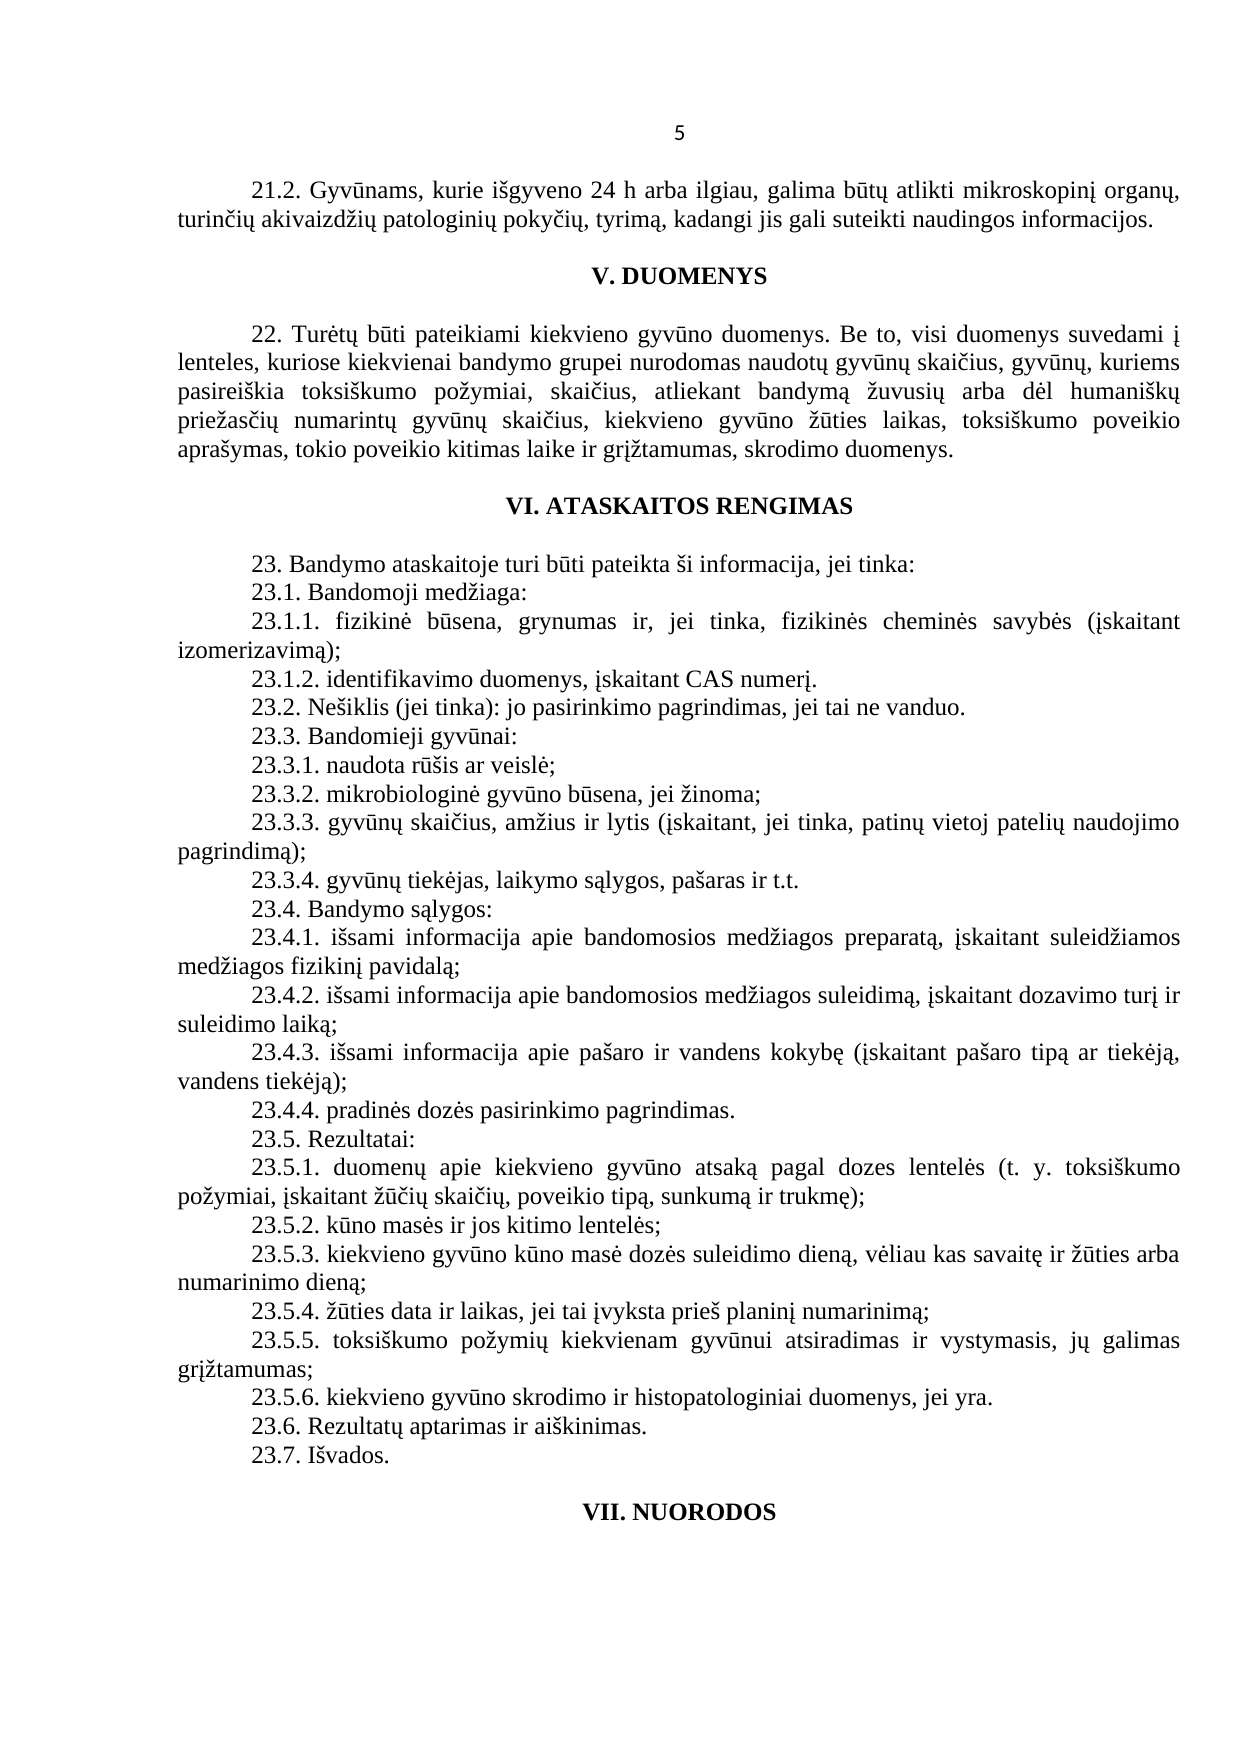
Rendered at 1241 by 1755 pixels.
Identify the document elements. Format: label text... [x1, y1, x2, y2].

text 21.2. Gyvūnams, kurie išgyveno 24 h arba ilgiau, galima būtų atlikti mikroskopinį organų, turinčių akivaizdžių patologinių pokyčių, tyrimą, kadangi jis gali suteikti naudingos informacijos. [177, 175, 1181, 232]
text 23.3.1. naudota rūšis ar veislė; [177, 750, 1181, 779]
text 23.2. Nešiklis (jei tinka): jo pasirinkimo pagrindimas, jei tai ne vanduo. [177, 692, 1181, 721]
text 23.3.2. mikrobiologinė gyvūno būsena, jei žinoma; [177, 779, 1181, 807]
text 23.1.2. identifikavimo duomenys, įskaitant CAS numerį. [177, 664, 1181, 692]
text VII. NUORODOS [177, 1497, 1181, 1526]
text 23.6. Rezultatų aptarimas ir aiškinimas. [177, 1411, 1181, 1440]
text 23.1. Bandomoji medžiaga: [177, 577, 1181, 606]
text VI. ATASKAITOS RENGIMAS [177, 491, 1181, 520]
text 23. Bandymo ataskaitoje turi būti pateikta ši informacija, jei tinka: [177, 549, 1181, 577]
text 23.5.5. toksiškumo požymių kiekvienam gyvūnui atsiradimas ir vystymasis, jų galimas grįžtamumas; [177, 1325, 1181, 1382]
text 23.7. Išvados. [177, 1440, 1181, 1469]
text 23.3.3. gyvūnų skaičius, amžius ir lytis (įskaitant, jei tinka, patinų vietoj patelių naudojimo pagrindimą); [177, 807, 1181, 865]
text V. DUOMENYS [177, 261, 1181, 290]
text 23.4.1. išsami informacija apie bandomosios medžiagos preparatą, įskaitant suleidžiamos medžiagos fizikinį pavidalą; [177, 922, 1181, 980]
text 23.5. Rezultatai: [177, 1124, 1181, 1152]
text 23.4.3. išsami informacija apie pašaro ir vandens kokybę (įskaitant pašaro tipą ar tiekėją, vandens tiekėją); [177, 1037, 1181, 1095]
text 23.3. Bandomieji gyvūnai: [177, 721, 1181, 750]
text 23.5.2. kūno masės ir jos kitimo lentelės; [177, 1210, 1181, 1239]
text 23.4.2. išsami informacija apie bandomosios medžiagos suleidimą, įskaitant dozavimo turį ir suleidimo laiką; [177, 980, 1181, 1037]
text 23.5.1. duomenų apie kiekvieno gyvūno atsaką pagal dozes lentelės (t. y. toksiškumo požymiai, įskaitant žūčių skaičių, poveikio tipą, sunkumą ir trukmę); [177, 1152, 1181, 1210]
text 22. Turėtų būti pateikiami kiekvieno gyvūno duomenys. Be to, visi duomenys suvedami į lenteles, kuriose kiekvienai bandymo grupei nurodomas naudotų gyvūnų skaičius, gyvūnų, kuriems pasireiškia toksiškumo požymiai, skaičius, atliekant bandymą žuvusių arba dėl humaniškų priežasčių numarintų gyvūnų skaičius, kiekvieno gyvūno žūties laikas, toksiškumo poveikio aprašymas, tokio poveikio kitimas laike ir grįžtamumas, skrodimo duomenys. [177, 319, 1181, 462]
text 23.4.4. pradinės dozės pasirinkimo pagrindimas. [177, 1095, 1181, 1124]
text 23.5.4. žūties data ir laikas, jei tai įvyksta prieš planinį numarinimą; [177, 1296, 1181, 1325]
text 23.4. Bandymo sąlygos: [177, 894, 1181, 922]
text 23.1.1. fizikinė būsena, grynumas ir, jei tinka, fizikinės cheminės savybės (įskaitant izomerizavimą); [177, 606, 1181, 664]
text 23.3.4. gyvūnų tiekėjas, laikymo sąlygos, pašaras ir t.t. [177, 865, 1181, 894]
text 23.5.3. kiekvieno gyvūno kūno masė dozės suleidimo dieną, vėliau kas savaitę ir žūties arba numarinimo dieną; [177, 1239, 1181, 1296]
text 23.5.6. kiekvieno gyvūno skrodimo ir histopatologiniai duomenys, jei yra. [177, 1382, 1181, 1411]
